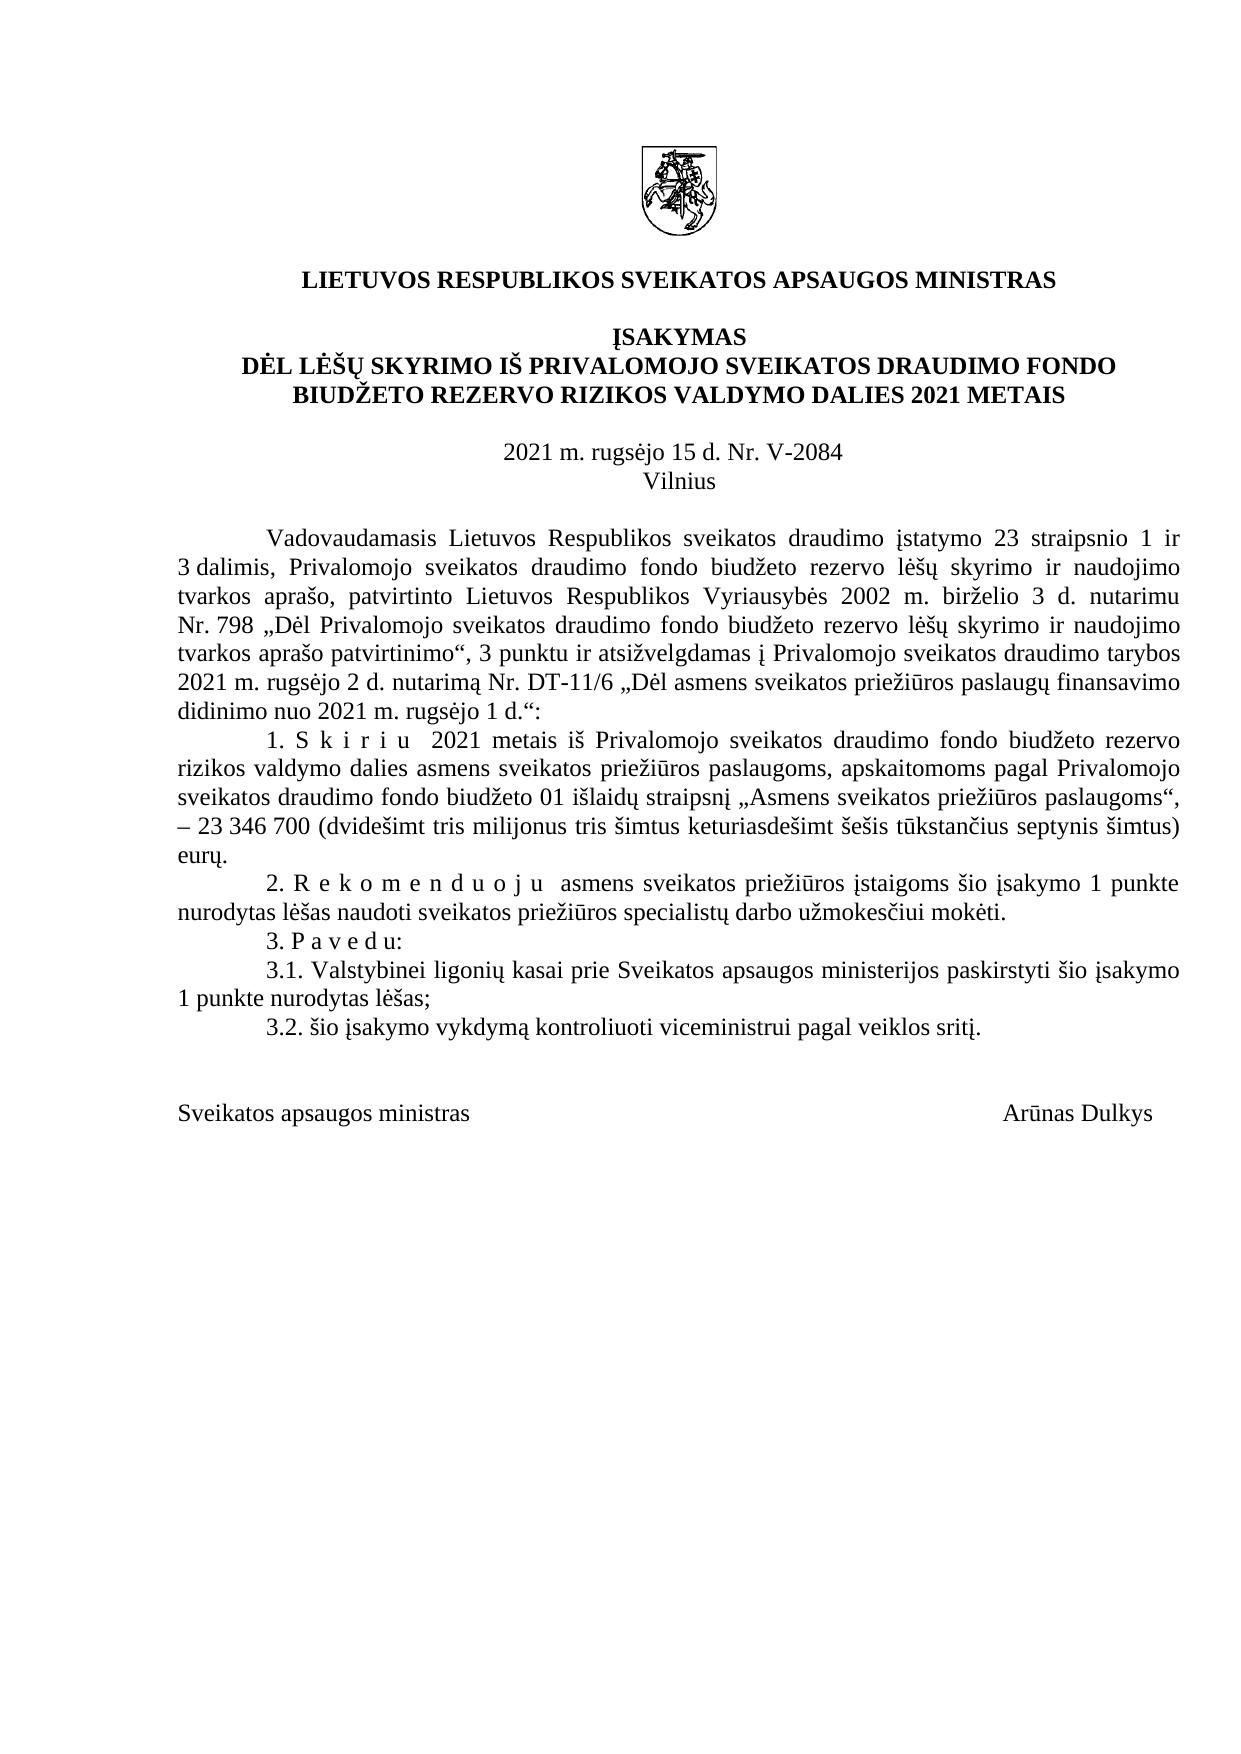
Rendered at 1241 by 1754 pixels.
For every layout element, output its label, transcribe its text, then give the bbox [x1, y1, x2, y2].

text Vadovaudamasis Lietuvos Respublikos sveikatos draudimo įstatymo 23 straipsnio 1 ir 3 dalimis, Privalomojo sveikatos draudimo fondo biudžeto rezervo lėšų skyrimo ir naudojimo tvarkos aprašo, patvirtinto Lietuvos Respublikos Vyriausybės 2002 m. birželio 3 d. nutarimu Nr. 798 „Dėl Privalomojo sveikatos draudimo fondo biudžeto rezervo lėšų skyrimo ir naudojimo tvarkos aprašo patvirtinimo“, 3 punktu ir atsižvelgdamas į Privalomojo sveikatos draudimo tarybos 2021 m. rugsėjo 2 d. nutarimą Nr. DT-11/6 „Dėl asmens sveikatos priežiūros paslaugų finansavimo didinimo nuo 2021 m. rugsėjo 1 d.“: [177, 523, 1181, 725]
text 3. P a v e d u: [177, 926, 1181, 955]
text 2021 m. rugsėjo 15 d. Nr. V-2084 [177, 437, 1181, 466]
text DĖL LĖŠŲ SKYRIMO IŠ PRIVALOMOJO SVEIKATOS DRAUDIMO FONDO BIUDŽETO REZERVO RIZIKOS VALDYMO DALIES 2021 METAIS [177, 351, 1181, 408]
text 3.2. šio įsakymo vykdymą kontroliuoti viceministrui pagal veiklos sritį. [177, 1012, 1181, 1041]
text LIETUVOS RESPUBLIKOS SVEIKATOS APSAUGOS MINISTRAS [177, 265, 1181, 293]
text 2. R e k o m e n d u o j u asmens sveikatos priežiūros įstaigoms šio įsakymo 1 punkte nurodytas lėšas naudoti sveikatos priežiūros specialistų darbo užmokesčiui mokėti. [177, 868, 1181, 926]
text 1. S k i r i u 2021 metais iš Privalomojo sveikatos draudimo fondo biudžeto rezervo rizikos valdymo dalies asmens sveikatos priežiūros paslaugoms, apskaitomoms pagal Privalomojo sveikatos draudimo fondo biudžeto 01 išlaidų straipsnį „Asmens sveikatos priežiūros paslaugoms“, – 23 346 700 (dvidešimt tris milijonus tris šimtus keturiasdešimt šešis tūkstančius septynis šimtus) eurų. [177, 725, 1181, 868]
text Vilnius [177, 466, 1181, 495]
text Sveikatos apsaugos ministras Arūnas Dulkys [177, 1098, 1181, 1127]
text 3.1. Valstybinei ligonių kasai prie Sveikatos apsaugos ministerijos paskirstyti šio įsakymo 1 punkte nurodytas lėšas; [177, 955, 1181, 1012]
text ĮSAKYMAS [177, 322, 1181, 351]
